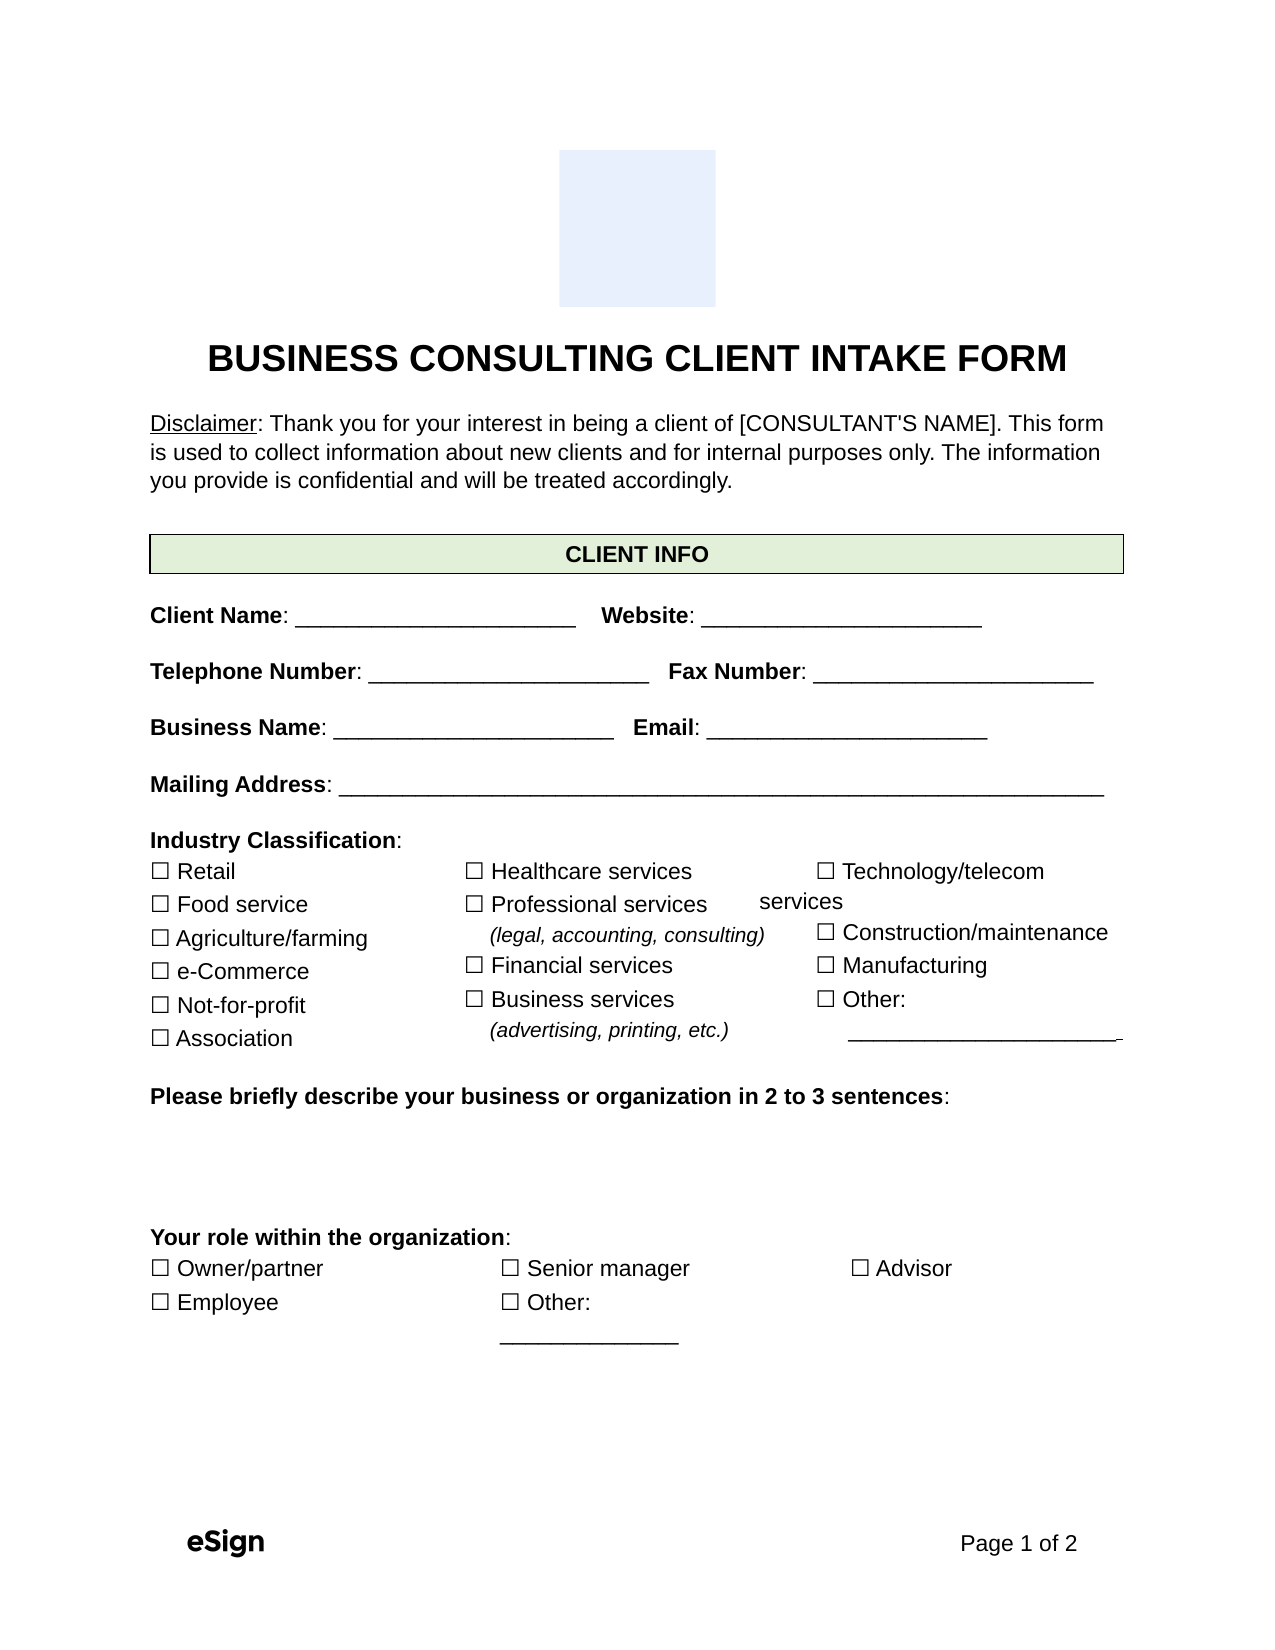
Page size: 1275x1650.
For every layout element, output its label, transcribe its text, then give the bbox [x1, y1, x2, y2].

text ☐ Not-for-profit [150, 989, 422, 1020]
text ☐ Business services (advertising, printing, etc.) [464, 983, 773, 1042]
text Please briefly describe your business or organization in 2 to 3 sentences: [150, 1083, 1125, 1109]
text ☐ Financial services [464, 949, 773, 981]
text Disclaimer: Thank you for your interest in being a client of [CONSULTANT'S NAME]. This form is used to collect information about new clients and for internal purposes only. The information you provide is confidential and will be treated accordingly. [150, 410, 1125, 493]
text ☐ Employee [150, 1285, 425, 1317]
text ☐ e-Commerce [150, 955, 422, 986]
text Client Name: ______________________ Website: ______________________ [150, 602, 1125, 628]
text ☐ Advisor [850, 1252, 1125, 1311]
text Industry Classification: [150, 827, 1125, 853]
text ☐ Other: ______________ [500, 1285, 775, 1345]
text ☐ Professional services (legal, accounting, consulting) [464, 888, 773, 948]
text ☐ Retail [150, 855, 422, 886]
text ☐ Association [150, 1022, 422, 1053]
text ☐ Food service ☐ Agriculture/farming [150, 888, 375, 953]
text ☐ Manufacturing [813, 949, 1125, 981]
text ☐ Senior manager [500, 1252, 775, 1283]
text ☐ Owner/partner [150, 1252, 425, 1283]
text ☐ Technology/telecom services [813, 855, 1134, 914]
text Telephone Number: ______________________ Fax Number: ______________________ [150, 658, 1125, 684]
text Mailing Address: ____________________________________________________________ [150, 771, 1125, 797]
text ☐ Construction/maintenance [813, 916, 1125, 947]
text BUSINESS CONSULTING CLIENT INTAKE FORM [150, 336, 1125, 379]
text Your role within the organization: [150, 1224, 1125, 1250]
text Business Name: ______________________ Email: ______________________ [150, 714, 1125, 741]
table_header CLIENT INFO [151, 535, 1123, 573]
text ☐ Healthcare services [464, 855, 773, 886]
text ☐ Other: _____________________ [813, 983, 1125, 1042]
